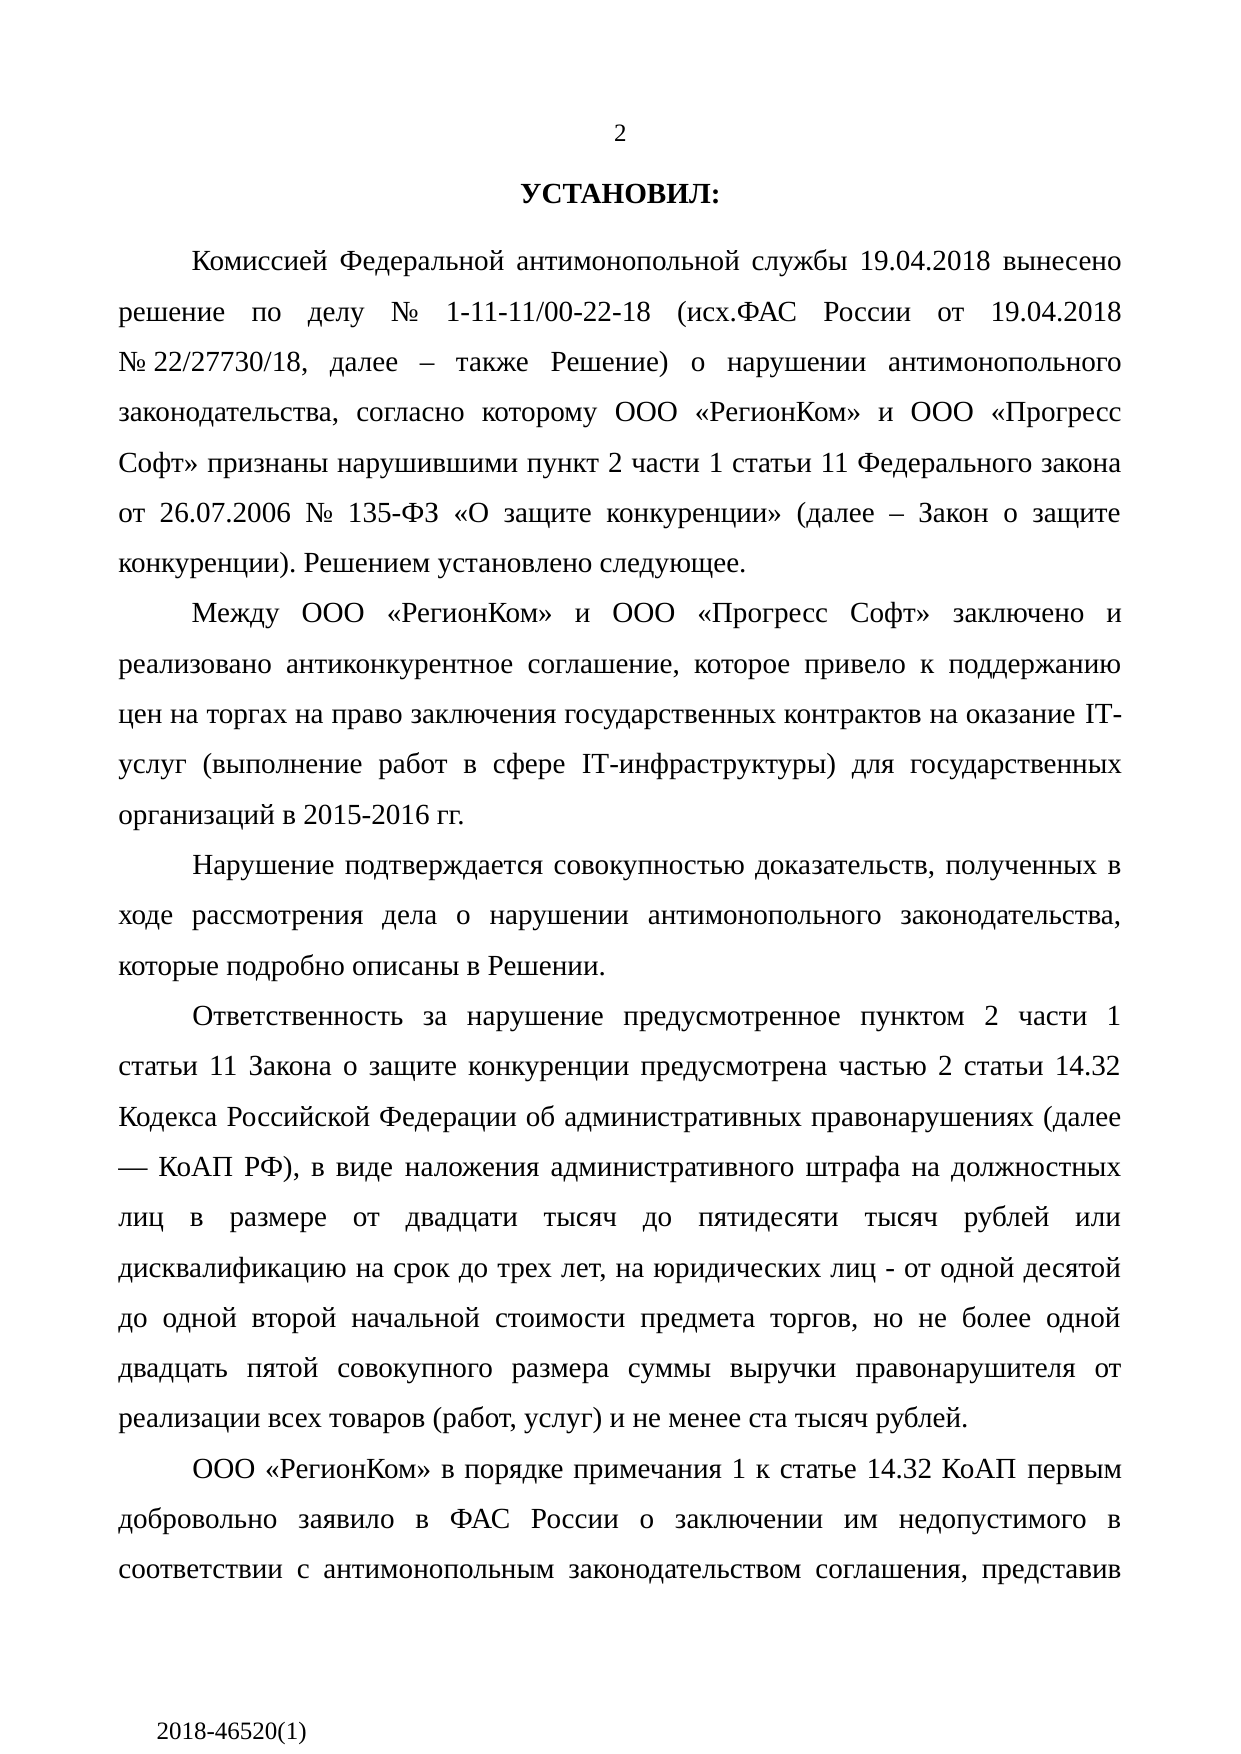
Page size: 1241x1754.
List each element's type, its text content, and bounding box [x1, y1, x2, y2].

text Комиссией Федеральной антимонопольной службы 19.04.2018 вынесено решение по делу № 1-11-11/00-22-18 (исх.ФАС России от 19.04.2018 № 22/27730/18, далее – также Решение) о нарушении антимонопольного законодательства, согласно которому ООО «РегионКом» и ООО «Прогресс Софт» признаны нарушившими пункт 2 части 1 статьи 11 Федерального закона от 26.07.2006 № 135-ФЗ «О защите конкуренции» (далее – Закон о защите конкуренции). Решением установлено следующее. [118, 243, 1122, 579]
text УСТАНОВИЛ: [118, 176, 1122, 210]
text Между ООО «РегионКом» и ООО «Прогресс Софт» заключено и реализовано антиконкурентное соглашение, которое привело к поддержанию цен на торгах на право заключения государственных контрактов на оказание IT-услуг (выполнение работ в сфере IT-инфраструктуры) для государственных организаций в 2015-2016 гг. [118, 596, 1122, 830]
text Нарушение подтверждается совокупностью доказательств, полученных в ходе рассмотрения дела о нарушении антимонопольного законодательства, которые подробно описаны в Решении. [118, 847, 1122, 981]
text ООО «РегионКом» в порядке примечания 1 к статье 14.32 КоАП первым добровольно заявило в ФАС России о заключении им недопустимого в соответствии с антимонопольным законодательством соглашения, представив [118, 1451, 1122, 1585]
text Ответственность за нарушение предусмотренное пунктом 2 части 1 статьи 11 Закона о защите конкуренции предусмотрена частью 2 статьи 14.32 Кодекса Российской Федерации об административных правонарушениях (далее — КоАП РФ), в виде наложения административного штрафа на должностных лиц в размере от двадцати тысяч до пятидесяти тысяч рублей или дисквалификацию на срок до трех лет, на юридических лиц - от одной десятой до одной второй начальной стоимости предмета торгов, но не более одной двадцать пятой совокупного размера суммы выручки правонарушителя от реализации всех товаров (работ, услуг) и не менее ста тысяч рублей. [118, 998, 1122, 1434]
